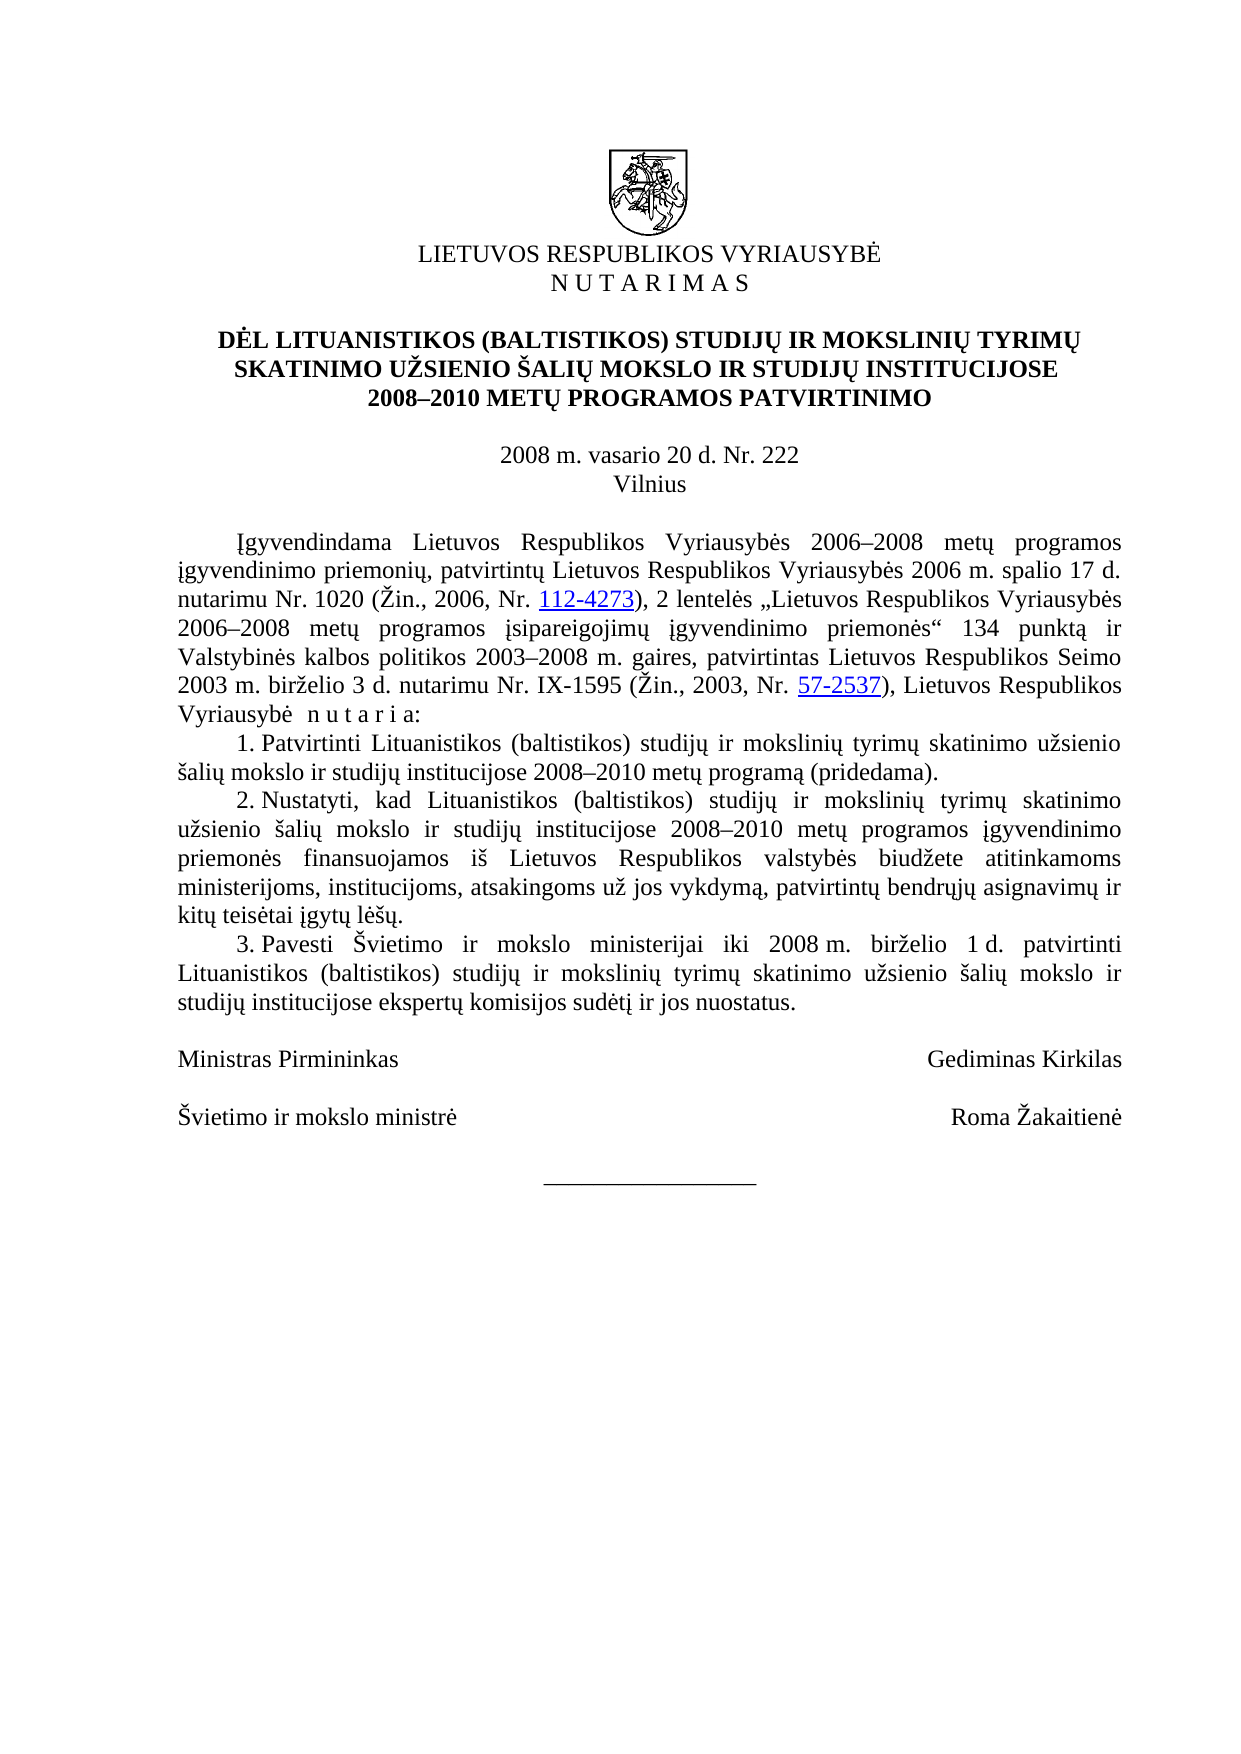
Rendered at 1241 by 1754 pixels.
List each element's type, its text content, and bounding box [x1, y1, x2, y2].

text 2. Nustatyti, kad Lituanistikos (baltistikos) studijų ir mokslinių tyrimų skatinimo užsienio šalių mokslo ir studijų institucijose 2008–2010 metų programos įgyvendinimo priemonės finansuojamos iš Lietuvos Respublikos valstybės biudžete atitinkamoms ministerijoms, institucijoms, atsakingoms už jos vykdymą, patvirtintų bendrųjų asignavimų ir kitų teisėtai įgytų lėšų. [177, 785, 1122, 929]
text 1. Patvirtinti Lituanistikos (baltistikos) studijų ir mokslinių tyrimų skatinimo užsienio šalių mokslo ir studijų institucijose 2008–2010 metų programą (pridedama). [177, 728, 1122, 785]
text Vilnius [177, 469, 1122, 498]
text Ministras Pirmininkas Gediminas Kirkilas [177, 1044, 1122, 1073]
text _________________ [177, 1159, 1122, 1188]
text 2008–2010 METŲ PROGRAMOS PATVIRTINIMO [177, 383, 1122, 412]
text NUTARIMAS [177, 268, 1122, 297]
text Įgyvendindama Lietuvos Respublikos Vyriausybės 2006–2008 metų programos įgyvendinimo priemonių, patvirtintų Lietuvos Respublikos Vyriausybės 2006 m. spalio 17 d. nutarimu Nr. 1020 (Žin., 2006, Nr. 112-4273), 2 lentelės „Lietuvos Respublikos Vyriausybės 2006–2008 metų programos įsipareigojimų įgyvendinimo priemonės“ 134 punktą ir Valstybinės kalbos politikos 2003–2008 m. gaires, patvirtintas Lietuvos Respublikos Seimo 2003 m. birželio 3 d. nutarimu Nr. IX-1595 (Žin., 2003, Nr. 57-2537), Lietuvos Respublikos Vyriausybė nutaria: [177, 527, 1122, 728]
text DĖL LITUANISTIKOS (BALTISTIKOS) STUDIJŲ IR MOKSLINIŲ TYRIMŲ SKATINIMO UŽSIENIO ŠALIŲ MOKSLO IR STUDIJŲ INSTITUCIJOSE [177, 325, 1122, 383]
text 2008 m. vasario 20 d. Nr. 222 [177, 440, 1122, 469]
text 3. Pavesti Švietimo ir mokslo ministerijai iki 2008 m. birželio 1 d. patvirtinti Lituanistikos (baltistikos) studijų ir mokslinių tyrimų skatinimo užsienio šalių mokslo ir studijų institucijose ekspertų komisijos sudėtį ir jos nuostatus. [177, 929, 1122, 1015]
text Švietimo ir mokslo ministrė Roma Žakaitienė [177, 1102, 1122, 1130]
text Lietuvos Respublikos Vyriausybė [177, 239, 1122, 268]
